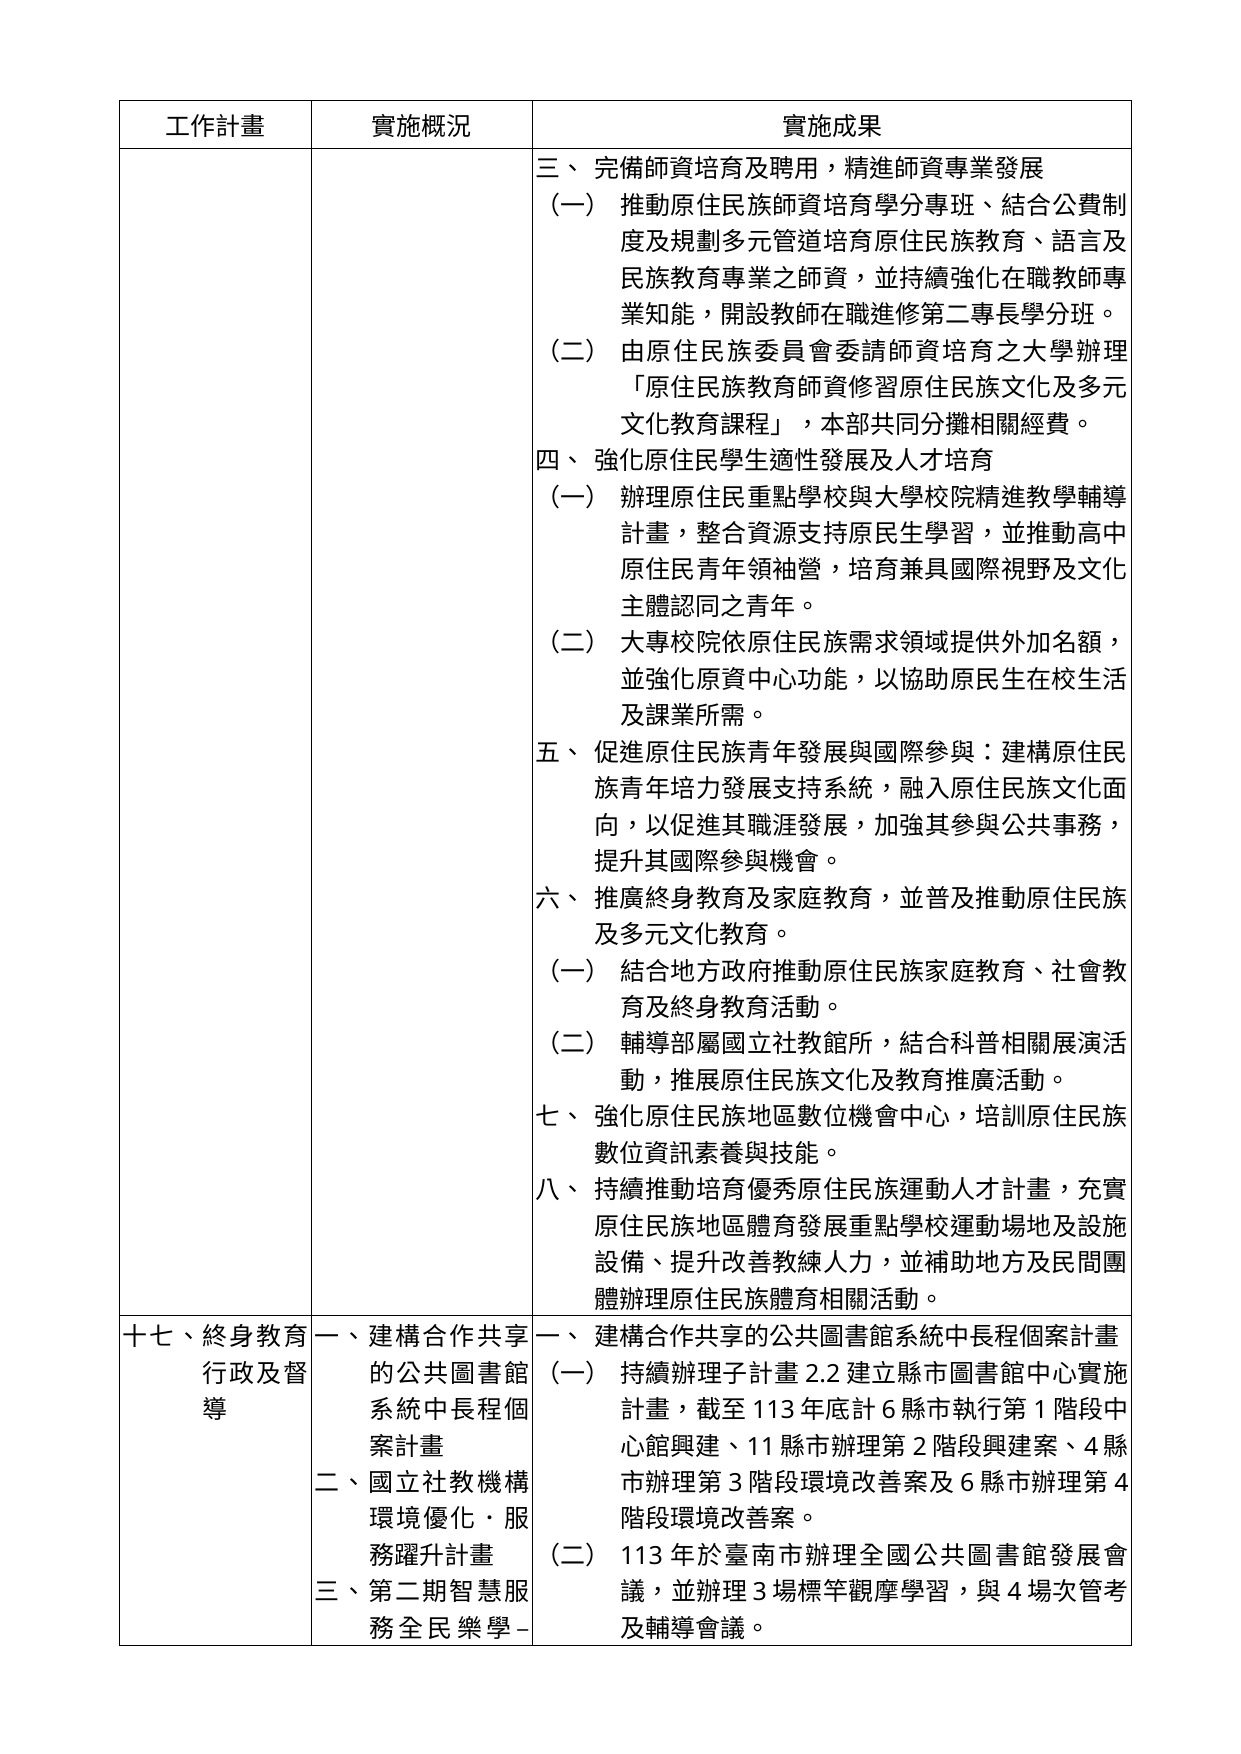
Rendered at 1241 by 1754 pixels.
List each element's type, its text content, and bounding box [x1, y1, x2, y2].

table_header 工作計畫 [120, 101, 311, 148]
table_cell [312, 149, 532, 1315]
table_cell 建構合作共享的公共圖書館系統中長程個案計畫 持續辦理子計畫2.2建立縣市圖書館中心實施計畫，截至113年底計6縣市執行第1階段中心館興建、11縣市辦理第2階段興建案、4縣市辦理第3階段環境改善案及6縣市辦理第4階段環境改善案。 113年於臺南市辦理全國公共圖書館發展會議，並辦理3場標竿觀摩學習，與4場次管考及輔導會議。 國立社教機構環境優化．服務躍升計畫 113年核定補助國立科學工藝博物館等7所國立社教機構18項細部計畫，完成「國立自然科學博物館蒐藏空間優化、展品升級」、「國立海洋科技博物館海灣微氣候站」及「國立海洋生物博物館東部海域生態與衛星訊號測試」等工程。 第二期智慧服務全民樂學–國立社教機構科技創新服務計畫 113年組成相關合作團隊共12組、培育聘用18位專業人才，辦理相關課程與學術活動150場次；形成課程教案23式；辦理演示活動或實驗課程服務1萬923人次。 建構完善高齡學習體系 研編教材及成效調查，導入數位化資源；辦理訪視、在職訓練、聯繫會議、獎勵績優人員及縣市；累計培訓3,156位樂齡學習專業人員。 設置370所樂齡學習中心，辦理11萬6,826場次活動，計296萬5,249人次參與；核定補助85所樂齡大學、24個民間團體、243個高齡自主學習團體辦理高齡者終身學習活動。 推動「樂齡終身學習數位優化與創新計畫」，已建立5個樂齡學習示範體驗場域；完成5套樂齡系列學習課程及活動內容導入數位化計517場次；完成培育88位種子教師。 強化推展家庭教育 辦理家庭教育課程及活動等，計1萬5,099場次共86萬9,118人次參加；5縣市與企業合作試辦職場推動家庭教育課程與活動，計66場次。 補助縣市進用專業人員計63名，22縣市專業占比均達50％以上；並補助縣市推動「優先接受家庭教育服務實施計畫」，家庭教育服務計16萬6,462人次。 促進社區大學穩健發展 補助88所社區大學、獎勵19個地方政府辦理社區大學業務，依辦學績效獎勵85所社區大學。 補助辦理社區大學促進公共參與特色議題計畫，共計補助15縣市75項計畫。 國家圖書館南部分館暨聯合典藏中心建設計畫 持續進行新建工程案，同步辦理其他周邊設施設備採購建置，包含：公共藝術設置計畫案、圖書博物館展示設計製作統包案、聯典中心高層高效倉儲書架設備案、書庫管理系統案、傢俱設備案及綠色機房及網路規劃建置案。 進行館藏建置徵集計畫圖書資源採購案，完成近2萬冊（件）圖書資源徵集。辦理臺灣出版產業博物館之典藏品蒐集整理等事宜，完成出版界捐贈圖書及出版史料超過 7,150冊（件）。 [533, 1316, 1131, 1644]
table_header 實施概況 [312, 101, 532, 148]
table_cell [120, 149, 311, 1315]
table_header 實施成果 [533, 101, 1131, 148]
table_cell 十七、終身教育行政及督導 [120, 1316, 311, 1644]
table_cell 一、建構合作共享的公共圖書館系統中長程個案計畫 二、國立社教機構環境優化．服務躍升計畫 三、第二期智慧服務全民樂學– [312, 1316, 532, 1644]
table_cell 建構原住民族教育體系，完備行政支持系統：落實原住民族教育法及相關配套措施、發展原住民族實驗教育，規劃銜接原住民族實驗教育學制。 發展課程與教材，營造族語文學習環境：推動十二年國民基本教育課程綱要相關原住民族教育課程規定，增進全體學生瞭解原住民族教育及多元文化教育。 完備師資培育及聘用，精進師資專業發展 推動原住民族師資培育學分專班、結合公費制度及規劃多元管道培育原住民族教育、語言及民族教育專業之師資，並持續強化在職教師專業知能，開設教師在職進修第二專長學分班。 由原住民族委員會委請師資培育之大學辦理「原住民族教育師資修習原住民族文化及多元文化教育課程」，本部共同分攤相關經費。 強化原住民學生適性發展及人才培育 辦理原住民重點學校與大學校院精進教學輔導計畫，整合資源支持原民生學習，並推動高中原住民青年領袖營，培育兼具國際視野及文化主體認同之青年。 大專校院依原住民族需求領域提供外加名額，並強化原資中心功能，以協助原民生在校生活及課業所需。 促進原住民族青年發展與國際參與：建構原住民族青年培力發展支持系統，融入原住民族文化面向，以促進其職涯發展，加強其參與公共事務，提升其國際參與機會。 推廣終身教育及家庭教育，並普及推動原住民族及多元文化教育。 結合地方政府推動原住民族家庭教育、社會教育及終身教育活動。 輔導部屬國立社教館所，結合科普相關展演活動，推展原住民族文化及教育推廣活動。 強化原住民族地區數位機會中心，培訓原住民族數位資訊素養與技能。 持續推動培育優秀原住民族運動人才計畫，充實原住民族地區體育發展重點學校運動場地及設施設備、提升改善教練人力，並補助地方及民間團體辦理原住民族體育相關活動。 [533, 149, 1131, 1315]
